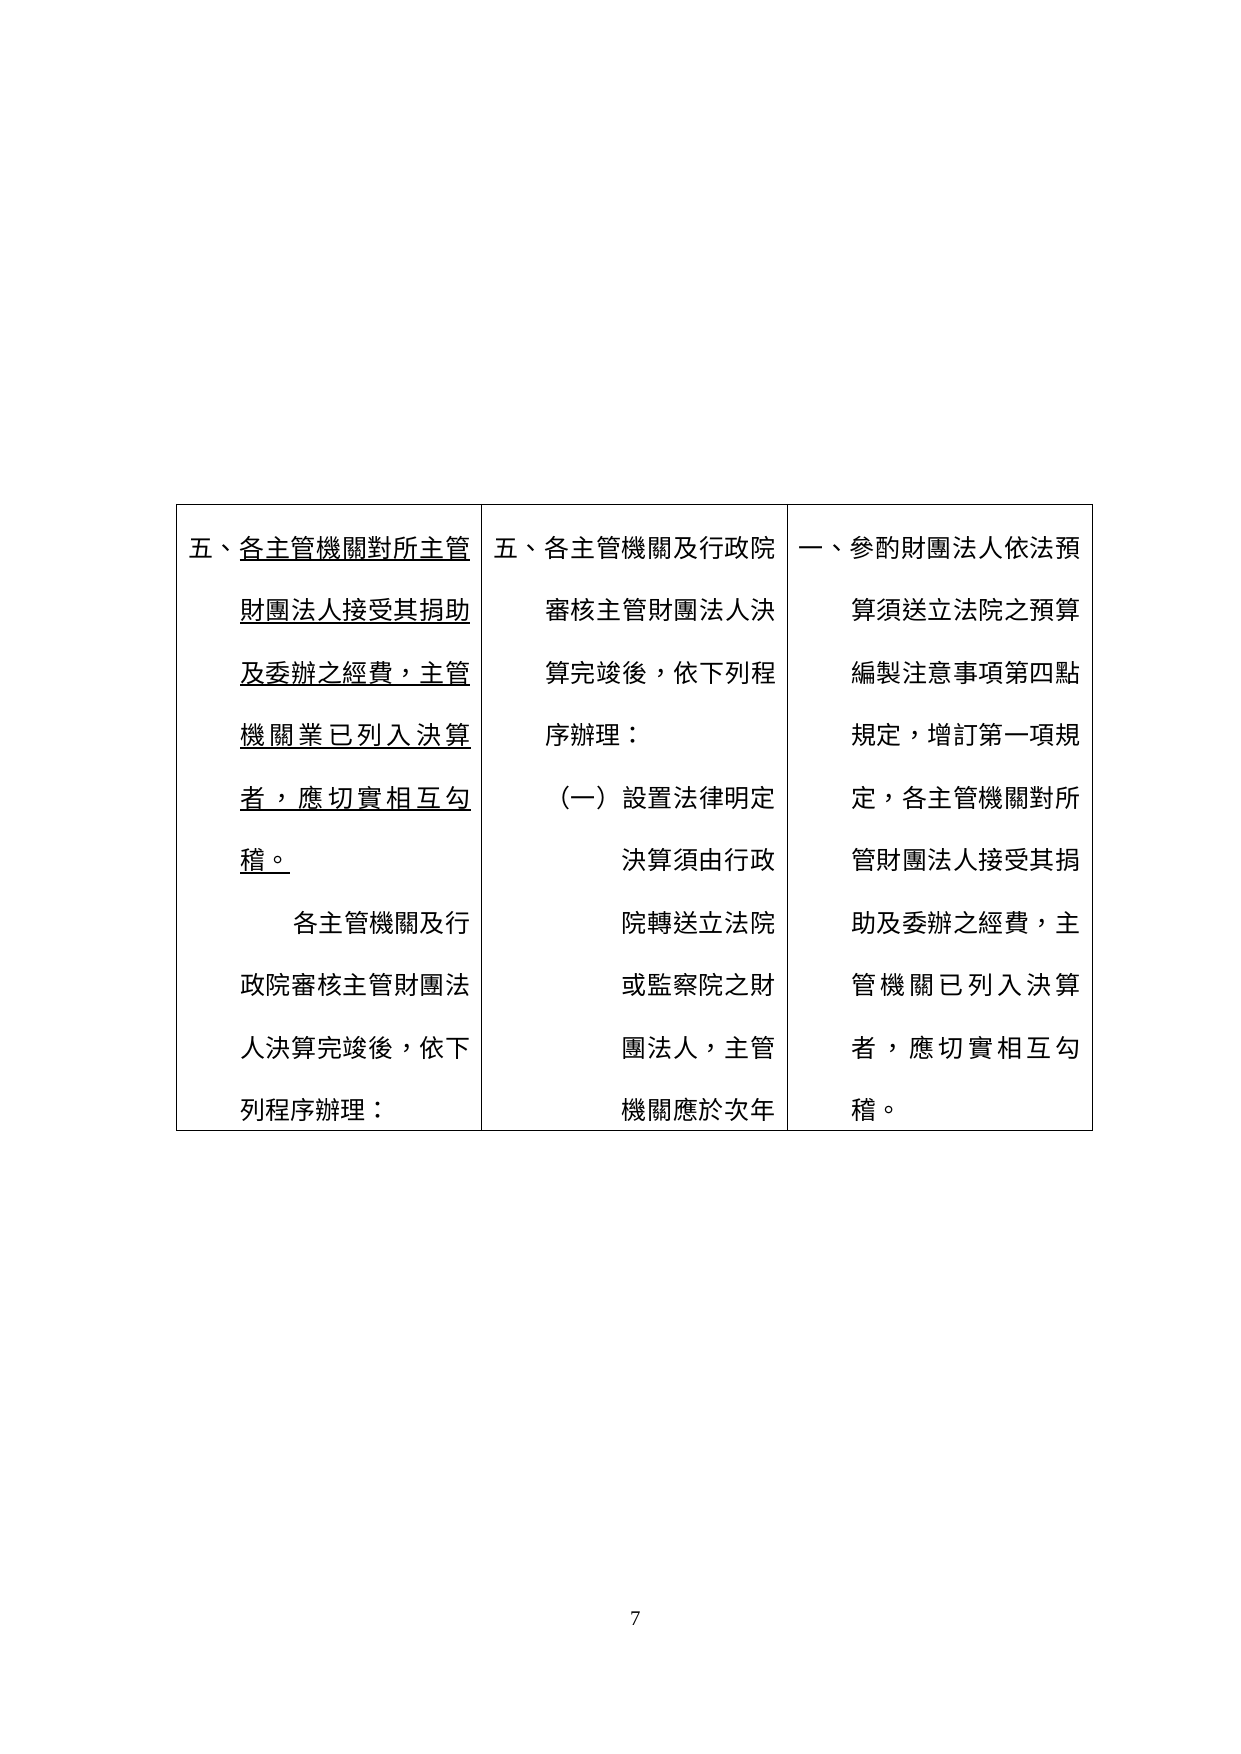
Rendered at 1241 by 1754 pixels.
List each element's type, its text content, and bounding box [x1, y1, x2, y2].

table_cell 五、各主管機關對所主管財團法人接受其捐助及委辦之經費，主管機關業已列入決算者，應切實相互勾稽。 各主管機關及行政院審核主管財團法人決算完竣後，依下列程序辦理： [177, 505, 481, 1130]
table_cell 一、參酌財團法人依法預算須送立法院之預算編製注意事項第四點規定，增訂第一項規定，各主管機關對所管財團法人接受其捐助及委辦之經費，主管機關已列入決算者，應切實相互勾稽。 [788, 505, 1092, 1130]
table_cell 五、各主管機關及行政院審核主管財團法人決算完竣後，依下列程序辦理： （一）設置法律明定決算須由行政院轉送立法院或監察院之財團法人，主管機關應於次年 [482, 505, 787, 1130]
